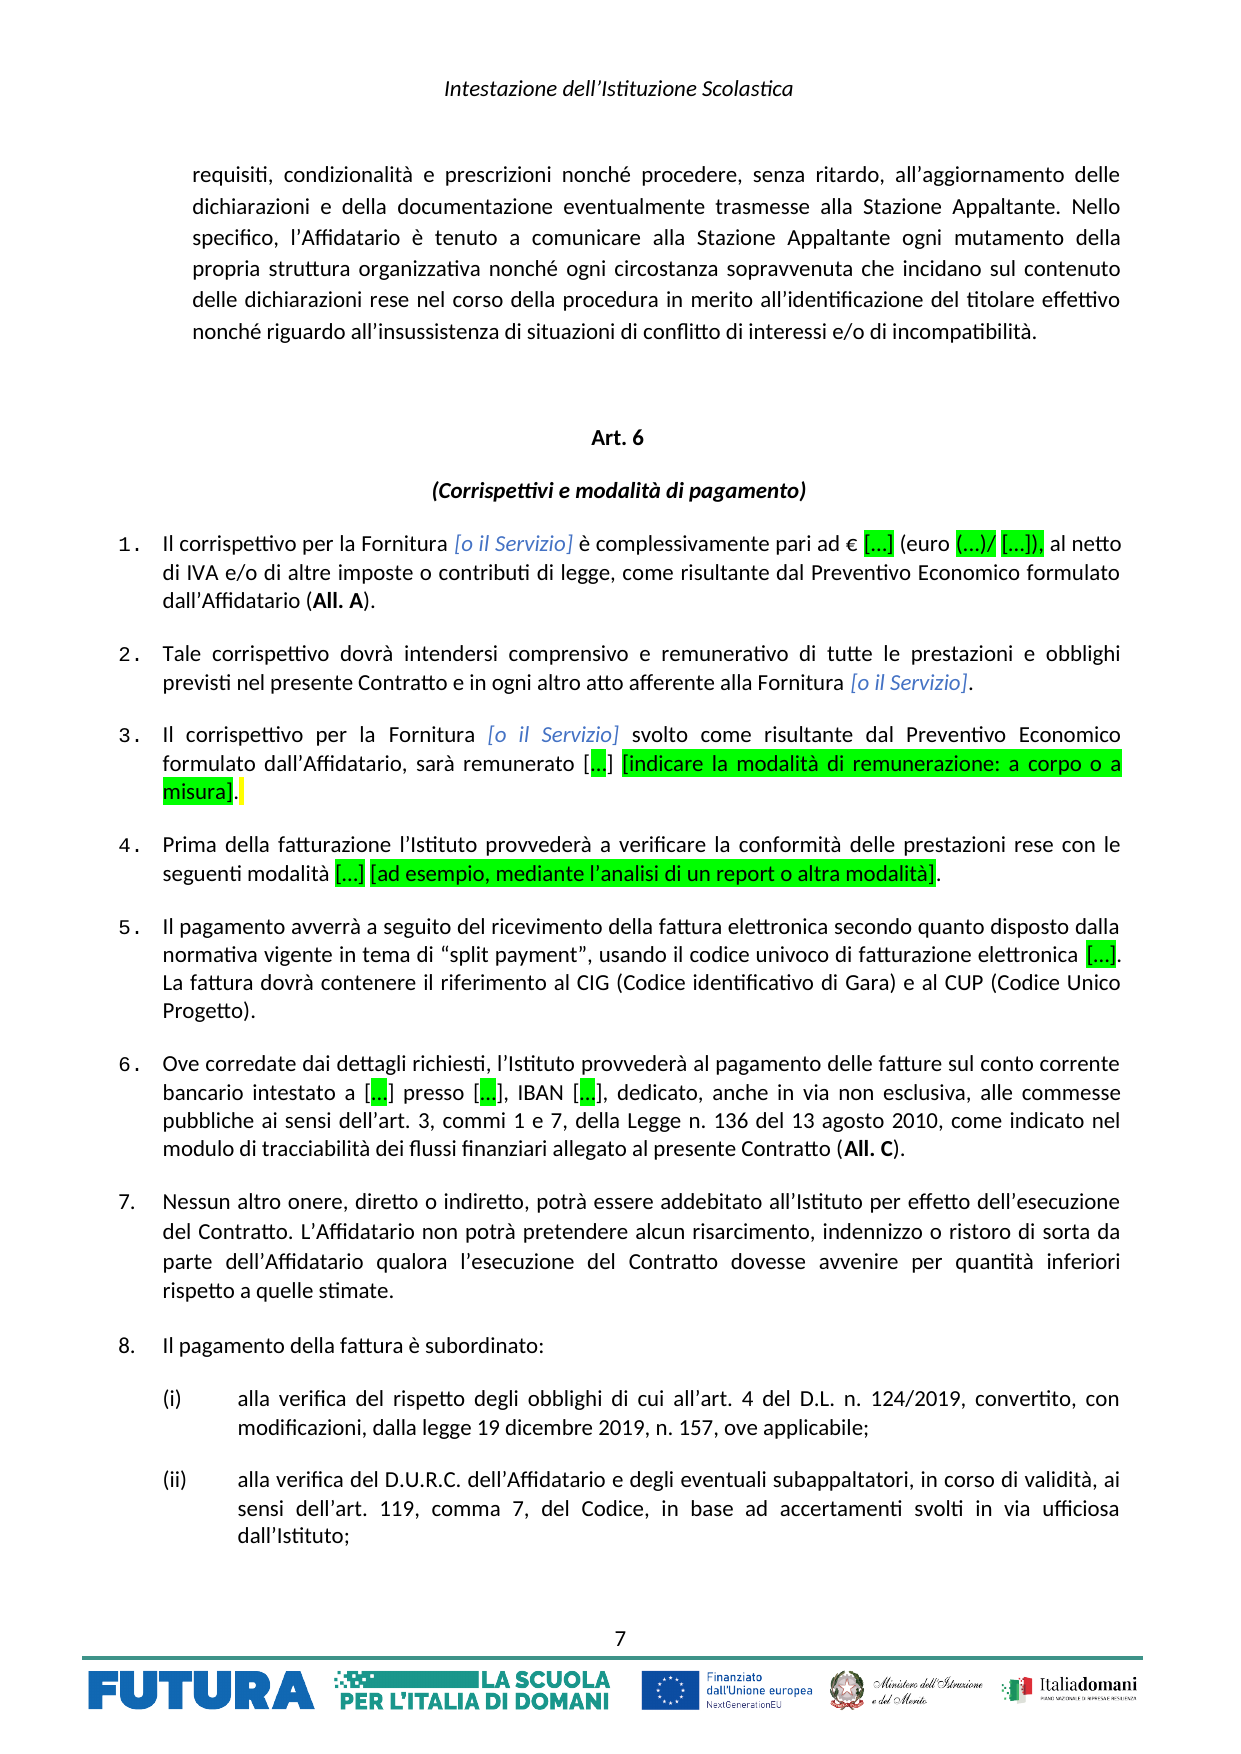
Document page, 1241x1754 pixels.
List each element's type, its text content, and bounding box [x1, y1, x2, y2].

list Tale corrispettivo dovrà intendersi comprensivo e remunerativo di tutte le prestazioni e obblighi previsti nel presente Contratto e in ogni altro atto afferente alla Fornitura [o il Servizio]. [118, 639, 1122, 696]
list Il corrispettivo per la Fornitura [o il Servizio] è complessivamente pari ad € […] (euro (...)/ […]), al netto di IVA e/o di altre imposte o contributi di legge, come risultante dal Preventivo Economico formulato dall’Affidatario (All. A). [118, 529, 1122, 614]
list requisiti, condizionalità e prescrizioni nonché procedere, senza ritardo, all’aggiornamento delle dichiarazioni e della documentazione eventualmente trasmesse alla Stazione Appaltante. Nello specifico, l’Affidatario è tenuto a comunicare alla Stazione Appaltante ogni mutamento della propria struttura organizzativa nonché ogni circostanza sopravvenuta che incidano sul contenuto delle dichiarazioni rese nel corso della procedura in merito all’identificazione del titolare effettivo nonché riguardo all’insussistenza di situazioni di conflitto di interessi e/o di incompatibilità. [148, 158, 1122, 345]
list Il pagamento della fattura è subordinato: [118, 1332, 1122, 1359]
text (Corrispettivi e modalità di pagamento) [118, 476, 1122, 504]
list Prima della fatturazione l’Istituto provvederà a verificare la conformità delle prestazioni rese con le seguenti modalità […] [ad esempio, mediante l’analisi di un report o altra modalità]. [118, 830, 1122, 887]
picture [86, 1668, 1139, 1713]
list alla verifica del D.U.R.C. dell’Affidatario e degli eventuali subappaltatori, in corso di validità, ai sensi dell’art. 119, comma 7, del Codice, in base ad accertamenti svolti in via ufficiosa dall’Istituto; [162, 1466, 1122, 1550]
list Il pagamento avverrà a seguito del ricevimento della fattura elettronica secondo quanto disposto dalla normativa vigente in tema di “split payment”, usando il codice univoco di fatturazione elettronica […]. La fattura dovrà contenere il riferimento al CIG (Codice identificativo di Gara) e al CUP (Codice Unico Progetto). [118, 912, 1122, 1024]
list alla verifica del rispetto degli obblighi di cui all’art. 4 del D.L. n. 124/2019, convertito, con modificazioni, dalla legge 19 dicembre 2019, n. 157, ove applicabile; [162, 1384, 1122, 1441]
list Il corrispettivo per la Fornitura [o il Servizio] svolto come risultante dal Preventivo Economico formulato dall’Affidatario, sarà remunerato […] [indicare la modalità di remunerazione: a corpo o a misura]. [118, 721, 1122, 805]
list Nessun altro onere, diretto o indiretto, potrà essere addebitato all’Istituto per effetto dell’esecuzione del Contratto. L’Affidatario non potrà pretendere alcun risarcimento, indennizzo o ristoro di sorta da parte dell’Affidatario qualora l’esecuzione del Contratto dovesse avvenire per quantità inferiori rispetto a quelle stimate. [118, 1187, 1122, 1305]
subtitle Art. 6 [118, 423, 1122, 451]
list Ove corredate dai dettagli richiesti, l’Istituto provvederà al pagamento delle fatture sul conto corrente bancario intestato a […] presso […], IBAN […], dedicato, anche in via non esclusiva, alle commesse pubbliche ai sensi dell’art. 3, commi 1 e 7, della Legge n. 136 del 13 agosto 2010, come indicato nel modulo di tracciabilità dei flussi finanziari allegato al presente Contratto (All. C). [118, 1049, 1122, 1162]
